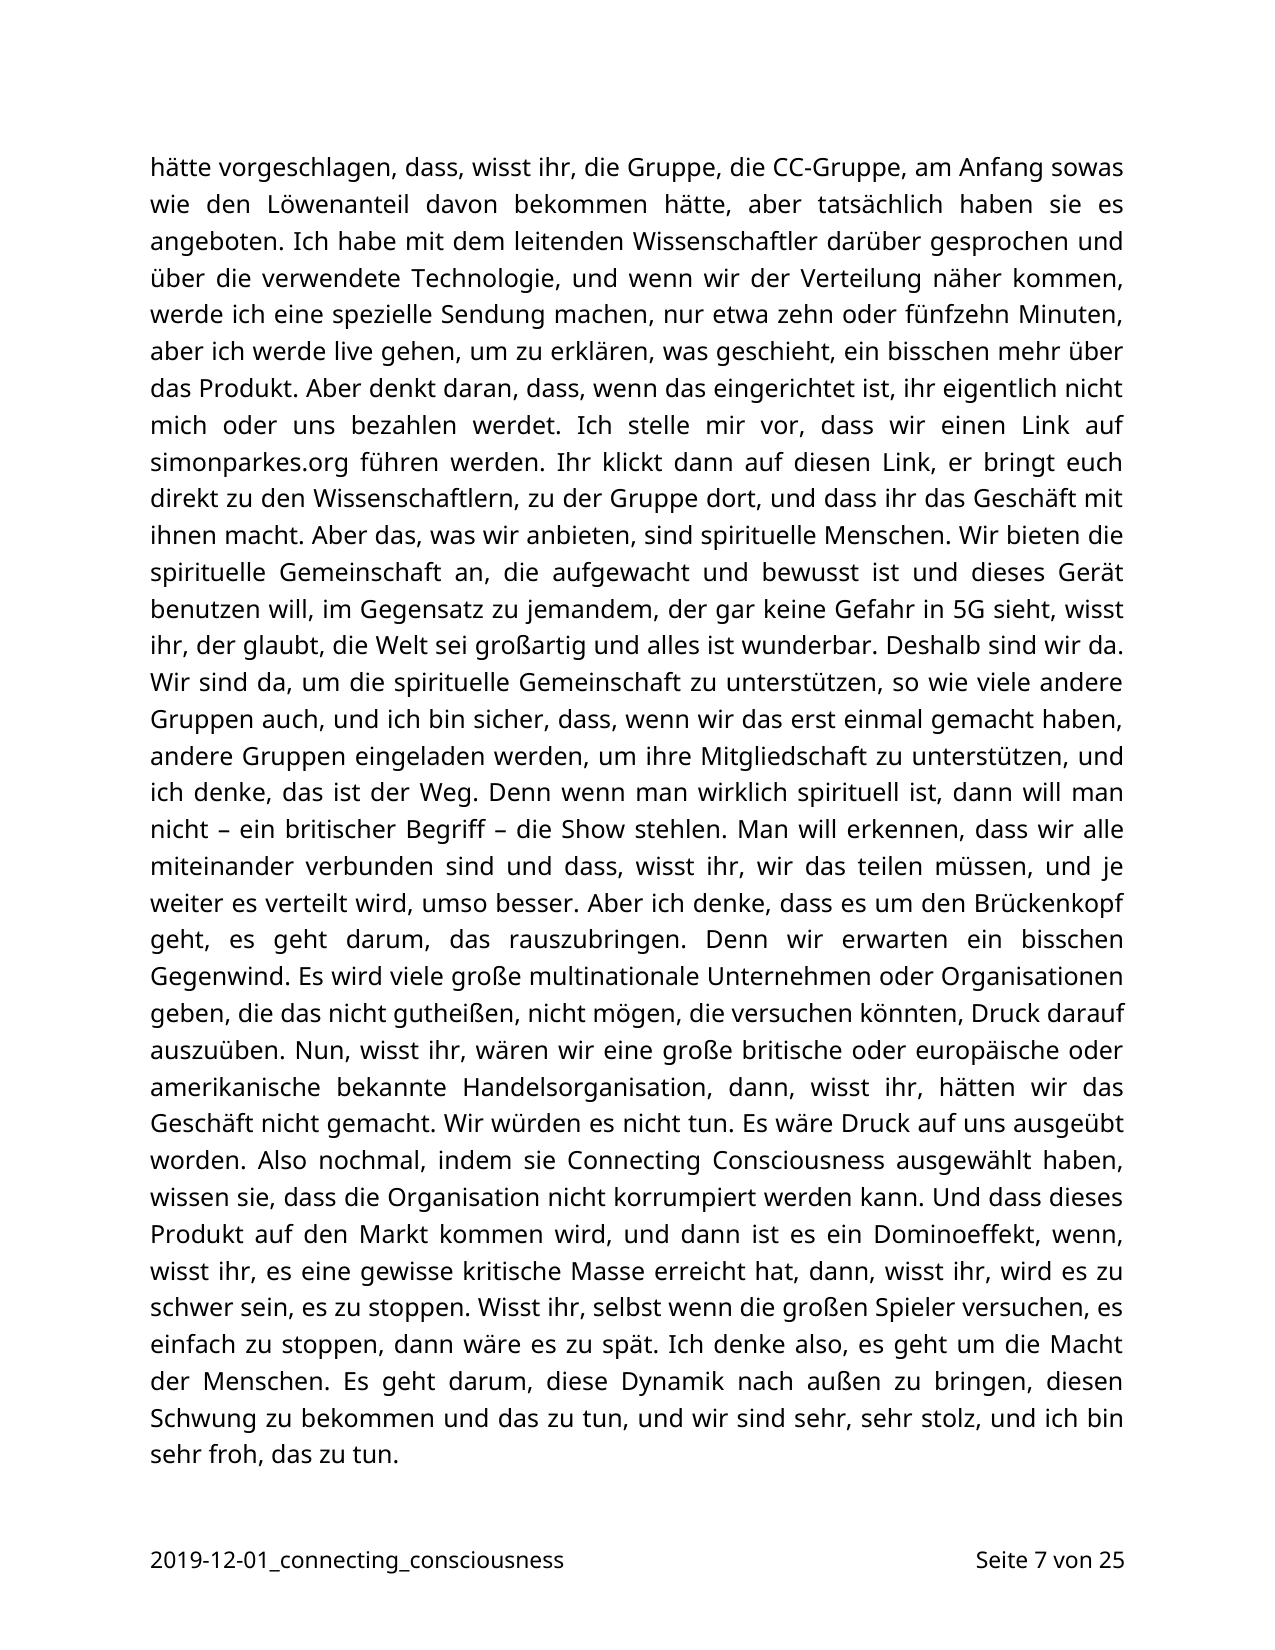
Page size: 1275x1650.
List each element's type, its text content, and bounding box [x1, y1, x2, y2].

text hätte vorgeschlagen, dass, wisst ihr, die Gruppe, die CC-Gruppe, am Anfang sowas wie den Löwenanteil davon bekommen hätte, aber tatsächlich haben sie es angeboten. Ich habe mit dem leitenden Wissenschaftler darüber gesprochen und über die verwendete Technologie, und wenn wir der Verteilung näher kommen, werde ich eine spezielle Sendung machen, nur etwa zehn oder fünfzehn Minuten, aber ich werde live gehen, um zu erklären, was geschieht, ein bisschen mehr über das Produkt. Aber denkt daran, dass, wenn das eingerichtet ist, ihr eigentlich nicht mich oder uns bezahlen werdet. Ich stelle mir vor, dass wir einen Link auf simonparkes.org führen werden. Ihr klickt dann auf diesen Link, er bringt euch direkt zu den Wissenschaftlern, zu der Gruppe dort, und dass ihr das Geschäft mit ihnen macht. Aber das, was wir anbieten, sind spirituelle Menschen. Wir bieten die spirituelle Gemeinschaft an, die aufgewacht und bewusst ist und dieses Gerät benutzen will, im Gegensatz zu jemandem, der gar keine Gefahr in 5G sieht, wisst ihr, der glaubt, die Welt sei großartig und alles ist wunderbar. Deshalb sind wir da. Wir sind da, um die spirituelle Gemeinschaft zu unterstützen, so wie viele andere Gruppen auch, und ich bin sicher, dass, wenn wir das erst einmal gemacht haben, andere Gruppen eingeladen werden, um ihre Mitgliedschaft zu unterstützen, und ich denke, das ist der Weg. Denn wenn man wirklich spirituell ist, dann will man nicht – ein britischer Begriff – die Show stehlen. Man will erkennen, dass wir alle miteinander verbunden sind und dass, wisst ihr, wir das teilen müssen, und je weiter es verteilt wird, umso besser. Aber ich denke, dass es um den Brückenkopf geht, es geht darum, das rauszubringen. Denn wir erwarten ein bisschen Gegenwind. Es wird viele große multinationale Unternehmen oder Organisationen geben, die das nicht gutheißen, nicht mögen, die versuchen könnten, Druck darauf auszuüben. Nun, wisst ihr, wären wir eine große britische oder europäische oder amerikanische bekannte Handelsorganisation, dann, wisst ihr, hätten wir das Geschäft nicht gemacht. Wir würden es nicht tun. Es wäre Druck auf uns ausgeübt worden. Also nochmal, indem sie Connecting Consciousness ausgewählt haben, wissen sie, dass die Organisation nicht korrumpiert werden kann. Und dass dieses Produkt auf den Markt kommen wird, und dann ist es ein Dominoeffekt, wenn, wisst ihr, es eine gewisse kritische Masse erreicht hat, dann, wisst ihr, wird es zu schwer sein, es zu stoppen. Wisst ihr, selbst wenn die großen Spieler versuchen, es einfach zu stoppen, dann wäre es zu spät. Ich denke also, es geht um die Macht der Menschen. Es geht darum, diese Dynamik nach außen zu bringen, diesen Schwung zu bekommen und das zu tun, und wir sind sehr, sehr stolz, und ich bin sehr froh, das zu tun. [150, 150, 1125, 1471]
